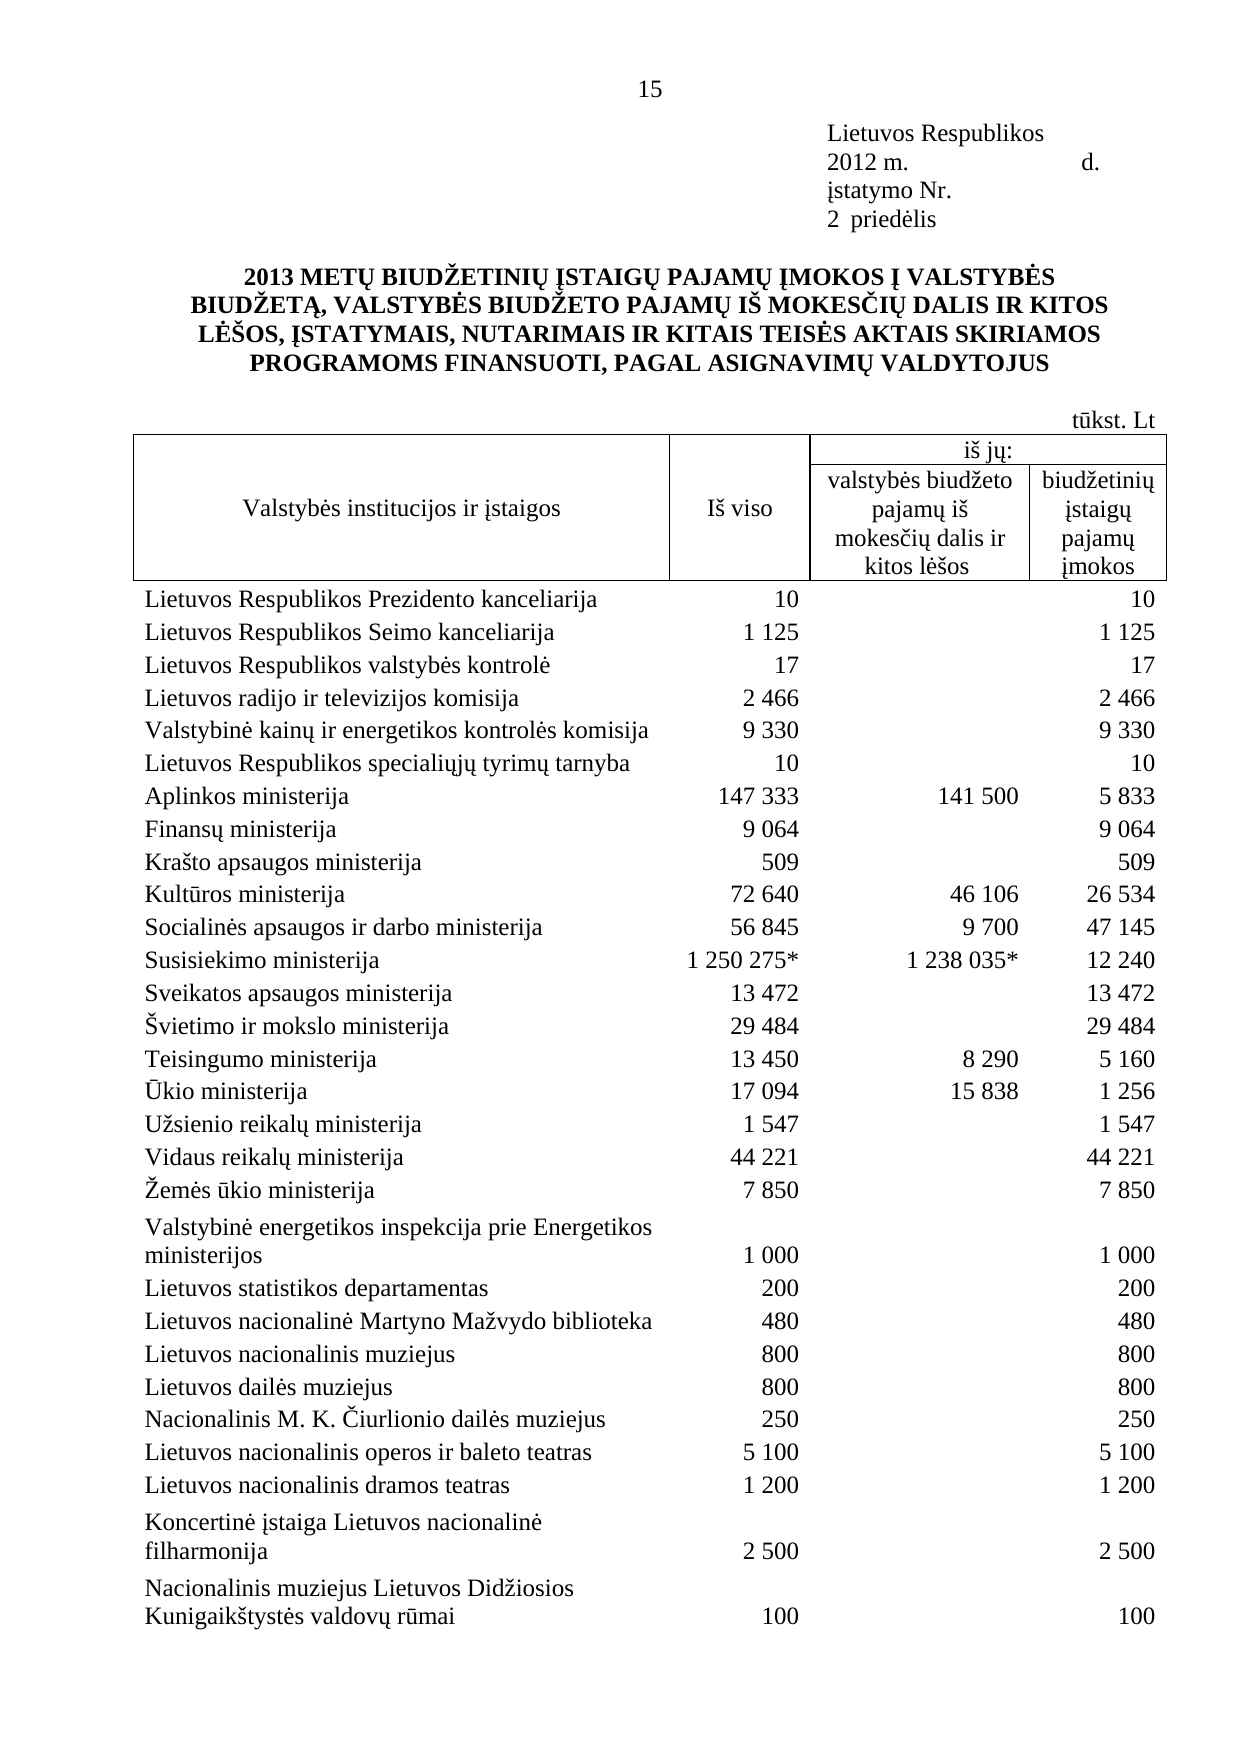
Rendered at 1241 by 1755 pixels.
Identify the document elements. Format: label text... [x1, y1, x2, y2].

table_cell Kultūros ministerija [133, 876, 670, 908]
table_cell [810, 843, 1030, 876]
table_cell 12 240 [1030, 941, 1166, 974]
table_cell Iš viso [670, 435, 809, 580]
table_cell Švietimo ir mokslo ministerija [133, 1007, 670, 1039]
table_cell 800 [1030, 1368, 1166, 1401]
table_cell 1 547 [670, 1105, 810, 1138]
table_cell [810, 679, 1030, 711]
table_cell 46 106 [810, 876, 1030, 908]
table_cell [810, 1138, 1030, 1171]
table_cell 17 [670, 646, 810, 679]
table_cell Nacionalinis M. K. Čiurlionio dailės muziejus [133, 1401, 670, 1433]
table_cell 13 472 [670, 974, 810, 1007]
table_cell 56 845 [670, 908, 810, 941]
table_cell Lietuvos Respublikos Prezidento kanceliarija [133, 581, 670, 613]
table_cell 7 850 [1030, 1171, 1166, 1204]
table_cell [810, 1007, 1030, 1039]
table_cell [810, 711, 1030, 744]
table_cell 72 640 [670, 876, 810, 908]
text 2013 METŲ biudžetinių įstaigų pajamų ĮMOKOS Į VALSTYBĖS BIUDŽETĄ, valstybės biudžeto pajamų iš mokesčių dalis ir kitos lėšos, įstatymais, nutarimais ir kitais teisės aktais SKIRIAMOS PROGRAMOMS FINANSUOTI, PAGAL ASIGNAVIMŲ VALDYTOJUS [177, 262, 1122, 377]
table_cell 17 [1030, 646, 1166, 679]
table_cell Lietuvos nacionalinė Martyno Mažvydo biblioteka [133, 1302, 670, 1335]
table_cell Nacionalinis muziejus Lietuvos Didžiosios Kunigaikštystės valdovų rūmai [133, 1565, 670, 1630]
table_cell 26 534 [1030, 876, 1166, 908]
table_cell 1 000 [670, 1204, 810, 1269]
table_cell 10 [1030, 744, 1166, 777]
table_cell 47 145 [1030, 908, 1166, 941]
table_cell [810, 1401, 1030, 1433]
table_cell [810, 744, 1030, 777]
table_cell 509 [1030, 843, 1166, 876]
table_cell [810, 1204, 1030, 1269]
table_cell Lietuvos dailės muziejus [133, 1368, 670, 1401]
text Lietuvos Respublikos [177, 118, 1122, 147]
table_cell Aplinkos ministerija [133, 777, 670, 810]
table_cell Lietuvos nacionalinis operos ir baleto teatras [133, 1433, 670, 1466]
table_cell 9 700 [810, 908, 1030, 941]
table_header [670, 406, 810, 434]
table_cell Lietuvos Respublikos valstybės kontrolė [133, 646, 670, 679]
table_cell Lietuvos Respublikos Seimo kanceliarija [133, 613, 670, 646]
table_cell 1 547 [1030, 1105, 1166, 1138]
table_cell 2 466 [1030, 679, 1166, 711]
table_cell 509 [670, 843, 810, 876]
table_cell [810, 613, 1030, 646]
table_cell 1 200 [670, 1466, 810, 1499]
table_cell 9 064 [1030, 810, 1166, 843]
table_cell 5 100 [670, 1433, 810, 1466]
table_cell 1 200 [1030, 1466, 1166, 1499]
table_cell 2 500 [1030, 1499, 1166, 1564]
table_cell Žemės ūkio ministerija [133, 1171, 670, 1204]
table_cell iš jų: [811, 435, 1166, 464]
table_cell [810, 1466, 1030, 1499]
table_cell Lietuvos radijo ir televizijos komisija [133, 679, 670, 711]
table_cell valstybės biudžeto pajamų iš mokesčių dalis ir kitos lėšos [811, 465, 1029, 580]
table_cell Lietuvos Respublikos specialiųjų tyrimų tarnyba [133, 744, 670, 777]
table_cell [810, 974, 1030, 1007]
table_cell [810, 1302, 1030, 1335]
table_cell 5 160 [1030, 1040, 1166, 1072]
table_cell Vidaus reikalų ministerija [133, 1138, 670, 1171]
table_cell 800 [670, 1368, 810, 1401]
text įstatymo Nr. [177, 176, 1122, 204]
table_cell [810, 1499, 1030, 1564]
table_cell Teisingumo ministerija [133, 1040, 670, 1072]
table_cell [810, 1433, 1030, 1466]
table_cell 13 450 [670, 1040, 810, 1072]
table_cell 13 472 [1030, 974, 1166, 1007]
table_cell Krašto apsaugos ministerija [133, 843, 670, 876]
table_cell 10 [1030, 581, 1166, 613]
table_cell 800 [1030, 1335, 1166, 1368]
table_cell [810, 1105, 1030, 1138]
table_cell 9 330 [1030, 711, 1166, 744]
table_cell 15 838 [810, 1073, 1030, 1105]
table_cell 29 484 [670, 1007, 810, 1039]
table_cell 8 290 [810, 1040, 1030, 1072]
table_cell 7 850 [670, 1171, 810, 1204]
table_cell Susisiekimo ministerija [133, 941, 670, 974]
table_cell 250 [1030, 1401, 1166, 1433]
table_cell 480 [670, 1302, 810, 1335]
table_cell Valstybinė kainų ir energetikos kontrolės komisija [133, 711, 670, 744]
table_cell 1 250 275* [670, 941, 810, 974]
table_cell Ūkio ministerija [133, 1073, 670, 1105]
table_cell 44 221 [1030, 1138, 1166, 1171]
table_cell [810, 1368, 1030, 1401]
table_header [133, 406, 670, 434]
table_cell 17 094 [670, 1073, 810, 1105]
table_cell Valstybinė energetikos inspekcija prie Energetikos ministerijos [133, 1204, 670, 1269]
table_cell Užsienio reikalų ministerija [133, 1105, 670, 1138]
table_cell 10 [670, 744, 810, 777]
table_cell 9 330 [670, 711, 810, 744]
table_cell 250 [670, 1401, 810, 1433]
table_cell 480 [1030, 1302, 1166, 1335]
table_cell 9 064 [670, 810, 810, 843]
table_cell 2 500 [670, 1499, 810, 1564]
table_cell 44 221 [670, 1138, 810, 1171]
table_header tūkst. Lt [810, 406, 1166, 434]
table_cell Lietuvos nacionalinis muziejus [133, 1335, 670, 1368]
table_cell Koncertinė įstaiga Lietuvos nacionalinė filharmonija [133, 1499, 670, 1564]
table_cell 29 484 [1030, 1007, 1166, 1039]
table_cell 800 [670, 1335, 810, 1368]
table_cell Valstybės institucijos ir įstaigos [134, 435, 669, 580]
table_cell [810, 1171, 1030, 1204]
table_cell 147 333 [670, 777, 810, 810]
table_cell 100 [1030, 1565, 1166, 1630]
table_cell Lietuvos statistikos departamentas [133, 1269, 670, 1302]
table_cell [810, 1335, 1030, 1368]
table_cell [810, 1565, 1030, 1630]
table_cell [810, 810, 1030, 843]
text 2 priedėlis [177, 204, 1122, 233]
table_cell [810, 1269, 1030, 1302]
table_cell biudžetinių įstaigų pajamų įmokos [1030, 465, 1166, 580]
table_cell 1 000 [1030, 1204, 1166, 1269]
text 2012 m. d. [177, 147, 1122, 176]
table_cell 200 [1030, 1269, 1166, 1302]
table_cell 5 833 [1030, 777, 1166, 810]
table_cell 1 125 [1030, 613, 1166, 646]
table_cell 10 [670, 581, 810, 613]
table_cell 141 500 [810, 777, 1030, 810]
table_cell Finansų ministerija [133, 810, 670, 843]
table_cell [810, 646, 1030, 679]
table_cell 200 [670, 1269, 810, 1302]
table_cell 1 256 [1030, 1073, 1166, 1105]
table_cell 5 100 [1030, 1433, 1166, 1466]
table_cell 1 125 [670, 613, 810, 646]
table_cell Socialinės apsaugos ir darbo ministerija [133, 908, 670, 941]
table_cell 2 466 [670, 679, 810, 711]
table_cell 1 238 035* [810, 941, 1030, 974]
table_cell [810, 581, 1030, 613]
table_cell Lietuvos nacionalinis dramos teatras [133, 1466, 670, 1499]
table_cell 100 [670, 1565, 810, 1630]
table_cell Sveikatos apsaugos ministerija [133, 974, 670, 1007]
